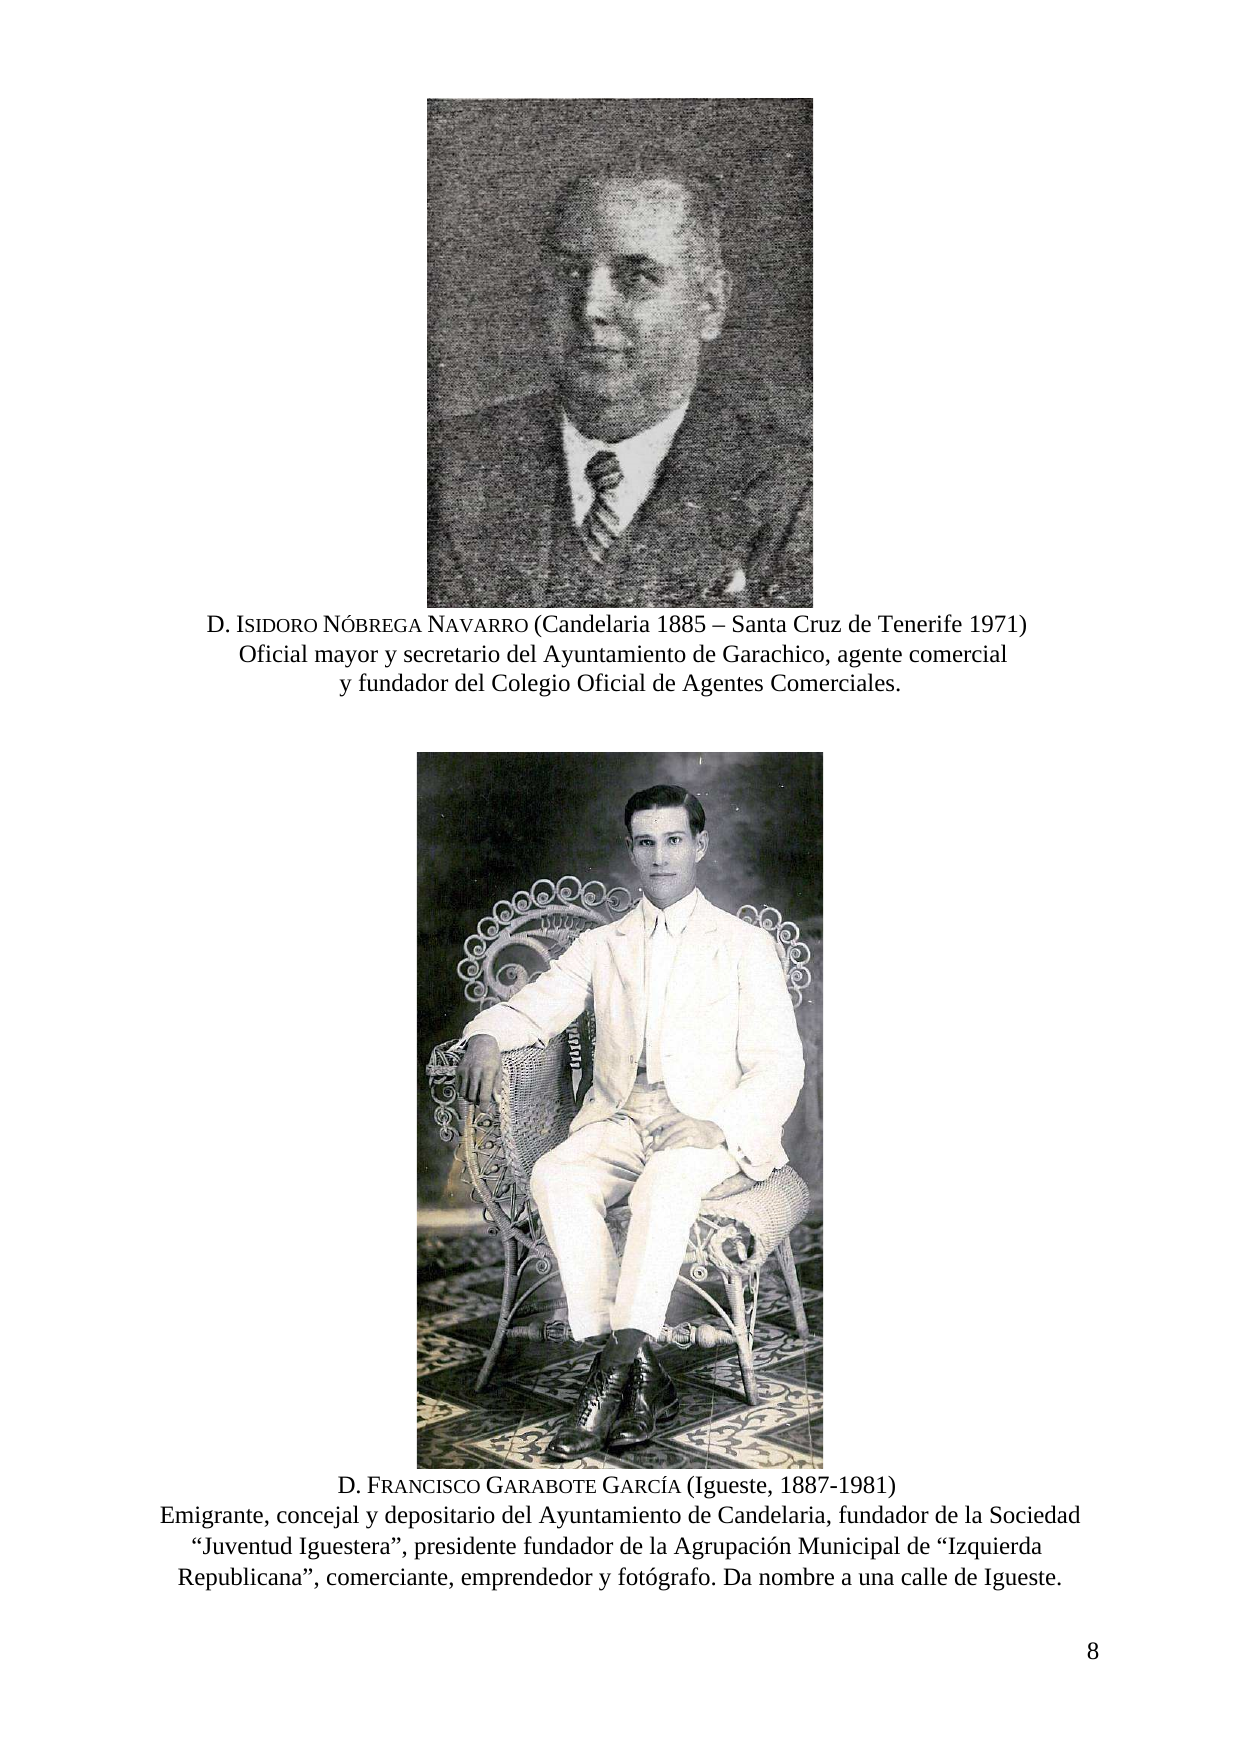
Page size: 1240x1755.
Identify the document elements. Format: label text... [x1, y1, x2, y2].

text D. ISIDORO NÓBREGA NAVARRO (Candelaria 1885 – Santa Cruz de Tenerife 1971) [150, 609, 1089, 638]
text Republicana”, comerciante, emprendedor y fotógrafo. Da nombre a una calle de Igueste. [177, 1562, 1093, 1590]
text D. FRANCISCO GARABOTE GARCÍA (Igueste, 1887-1981) [148, 1470, 1092, 1499]
text Oficial mayor y secretario del Ayuntamiento de Garachico, agente comercial y fundador del Colegio Oficial de Agentes Comerciales. [229, 639, 1017, 697]
text “Juventud Iguestera”, presidente fundador de la Agrupación Municipal de “Izquierda [150, 1531, 1089, 1560]
text Emigrante, concejal y depositario del Ayuntamiento de Candelaria, fundador de la Sociedad [159, 1501, 1093, 1529]
